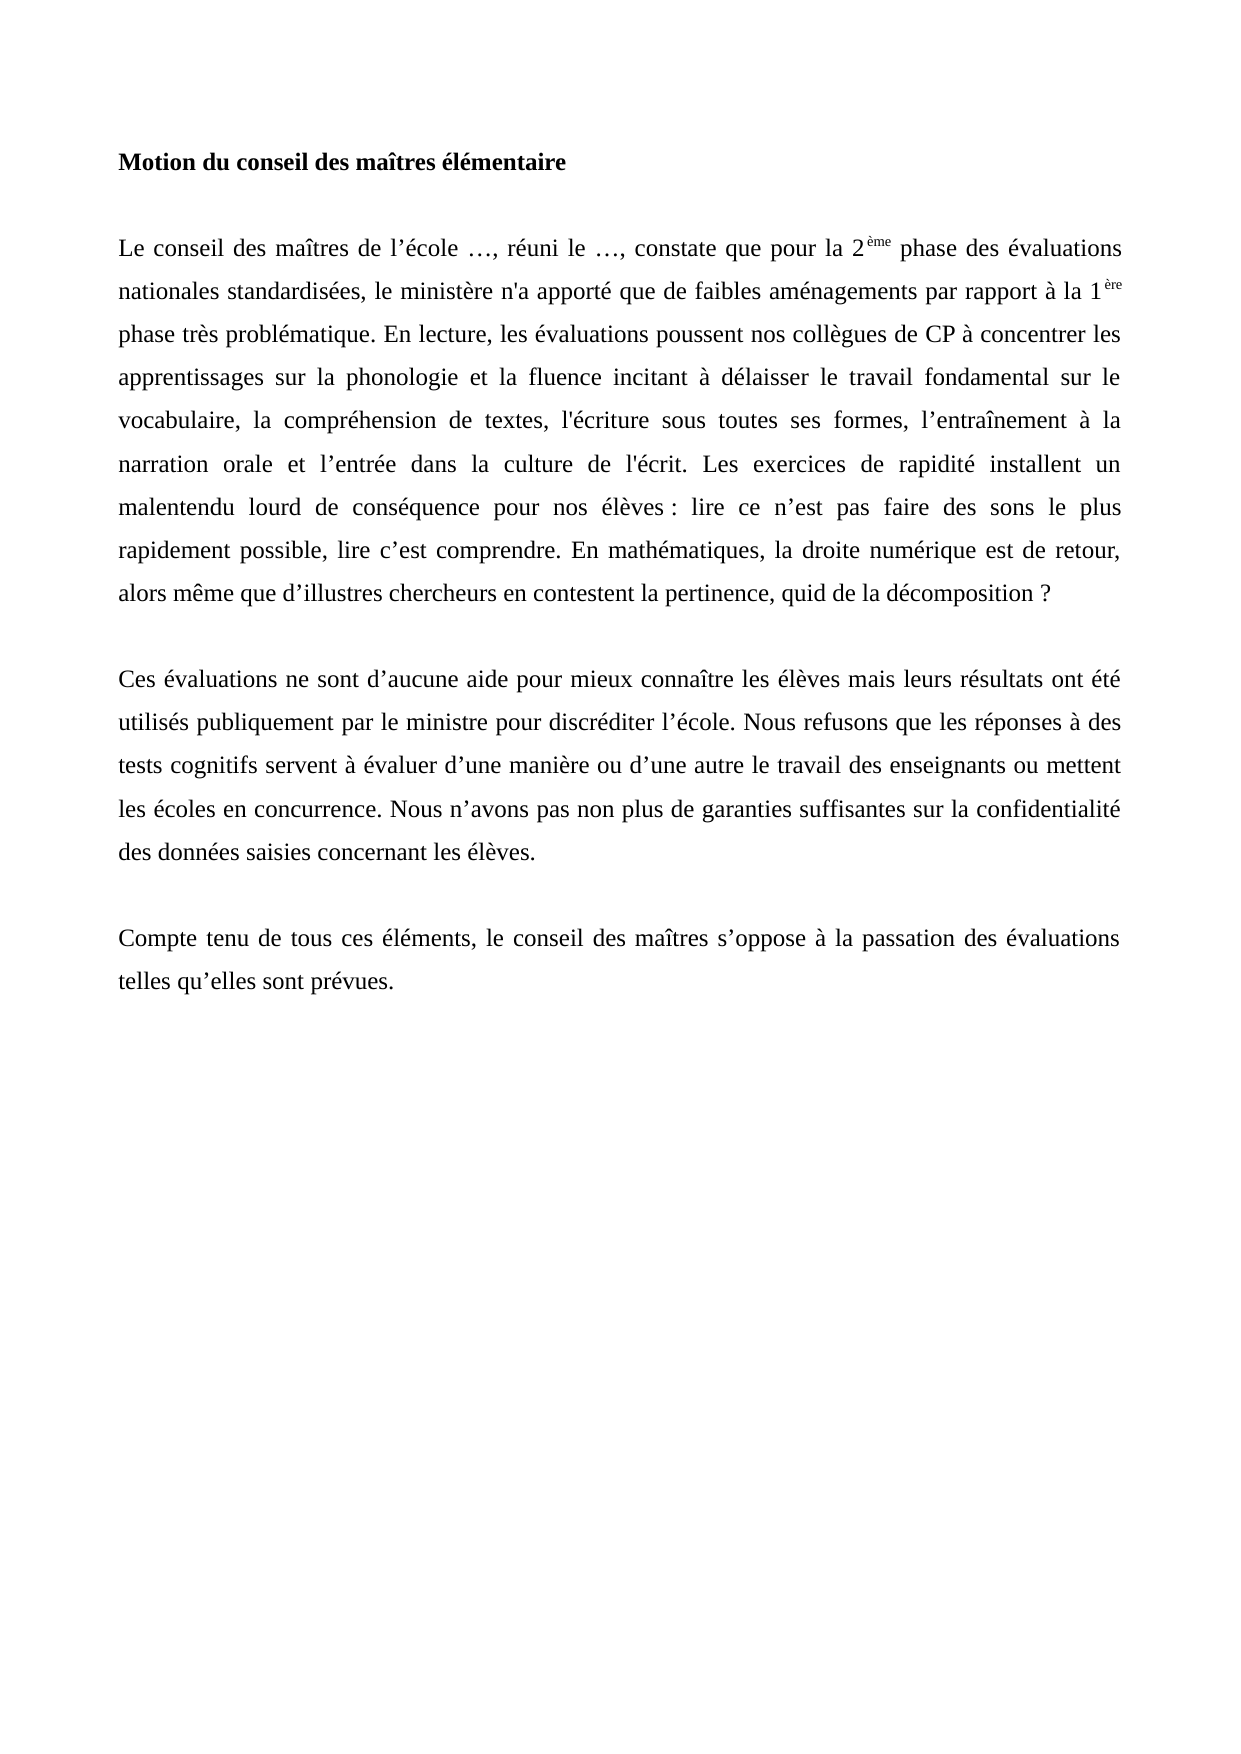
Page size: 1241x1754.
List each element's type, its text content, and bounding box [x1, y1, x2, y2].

text Ces évaluations ne sont d’aucune aide pour mieux connaître les élèves mais leurs résultats ont été utilisés publiquement par le ministre pour discréditer l’école. Nous refusons que les réponses à des tests cognitifs servent à évaluer d’une manière ou d’une autre le travail des enseignants ou mettent les écoles en concurrence. Nous n’avons pas non plus de garanties suffisantes sur la confidentialité des données saisies concernant les élèves. [118, 664, 1122, 866]
text Le conseil des maîtres de l’école …, réuni le …, constate que pour la 2ème phase des évaluations nationales standardisées, le ministère n'a apporté que de faibles aménagements par rapport à la 1ère phase très problématique. En lecture, les évaluations poussent nos collègues de CP à concentrer les apprentissages sur la phonologie et la fluence incitant à délaisser le travail fondamental sur le vocabulaire, la compréhension de textes, l'écriture sous toutes ses formes, l’entraînement à la narration orale et l’entrée dans la culture de l'écrit. Les exercices de rapidité installent un malentendu lourd de conséquence pour nos élèves : lire ce n’est pas faire des sons le plus rapidement possible, lire c’est comprendre. En mathématiques, la droite numérique est de retour, alors même que d’illustres chercheurs en contestent la pertinence, quid de la décomposition ? [118, 233, 1122, 607]
text Motion du conseil des maîtres élémentaire [118, 147, 1122, 176]
text Compte tenu de tous ces éléments, le conseil des maîtres s’oppose à la passation des évaluations telles qu’elles sont prévues. [118, 923, 1122, 995]
